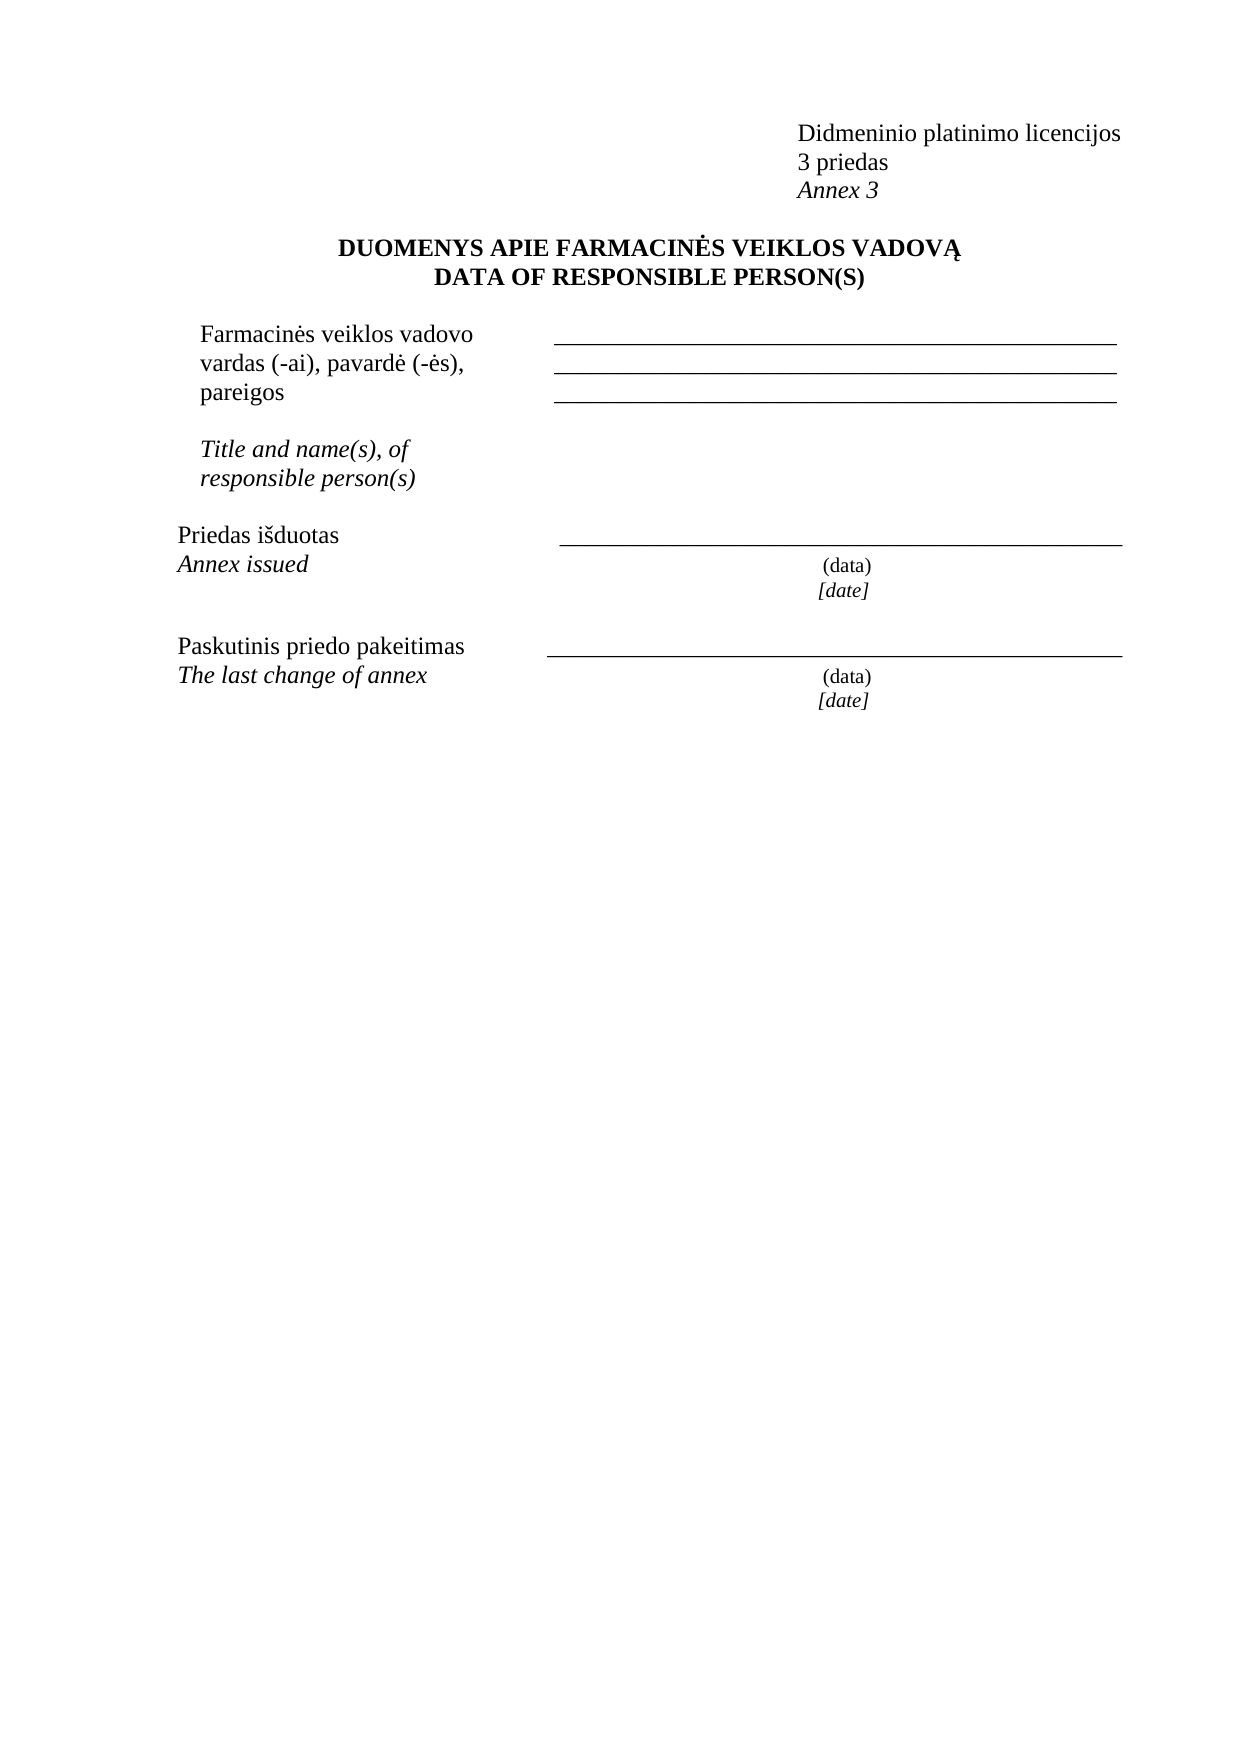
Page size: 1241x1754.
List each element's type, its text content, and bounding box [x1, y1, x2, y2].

table_header _____________________________________________ _____________________________________________ _____________________________________________ [543, 319, 1163, 492]
text The last change of annex (data) [177, 660, 1122, 688]
text Didmeninio platinimo licencijos 3 priedas Annex 3 [797, 118, 1122, 204]
table_header Farmacinės veiklos vadovo vardas (-ai), pavardė (-ės), pareigos Title and name(s), of responsible person(s) [189, 319, 543, 492]
text Priedas išduotas _____________________________________________ [177, 521, 1122, 549]
text [date] [177, 688, 1122, 712]
text DUOMENYS APIE FARMACINĖS VEIKLOS VADOVĄ [177, 233, 1122, 262]
text Annex issued (data) [177, 549, 1122, 578]
text Paskutinis priedo pakeitimas ______________________________________________ [177, 631, 1122, 660]
text [date] [177, 578, 1122, 602]
text DATA OF RESPONSIBLE PERSON(S) [177, 262, 1122, 291]
